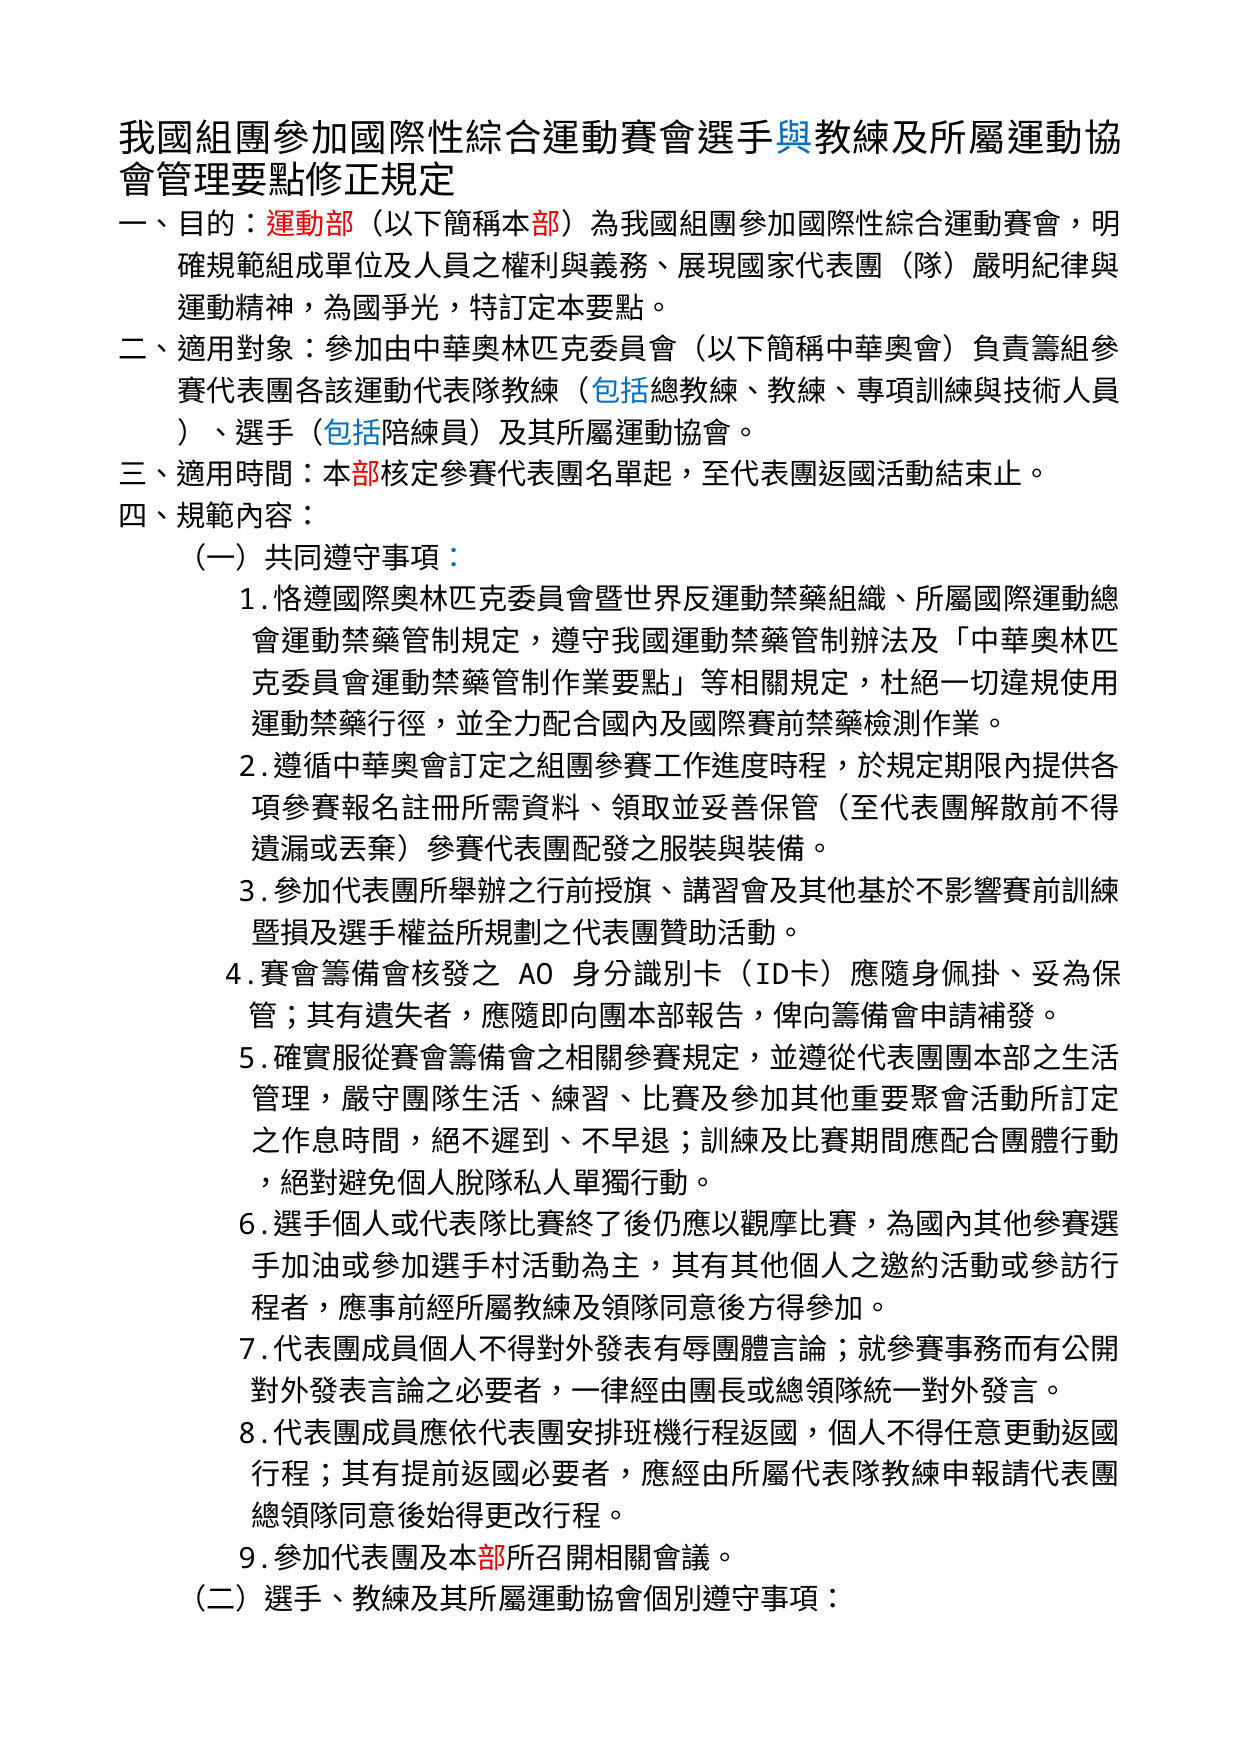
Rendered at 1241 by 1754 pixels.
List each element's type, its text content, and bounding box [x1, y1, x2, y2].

text 4.賽會籌備會核發之 AO 身分識別卡（ID卡）應隨身佩掛、妥為保 管；其有遺失者，應隨即向團本部報告，俾向籌備會申請補發。 [224, 951, 1122, 1035]
text 8.代表團成員應依代表團安排班機行程返國，個人不得任意更動返國行程；其有提前返國必要者，應經由所屬代表隊教練申報請代表團總領隊同意後始得更改行程。 [133, 1410, 1122, 1535]
text 5.確實服從賽會籌備會之相關參賽規定，並遵從代表團團本部之生活管理，嚴守團隊生活、練習、比賽及參加其他重要聚會活動所訂定之作息時間，絕不遲到、不早退；訓練及比賽期間應配合團體行動，絕對避免個人脫隊私人單獨行動。 [133, 1035, 1122, 1201]
text 2.遵循中華奧會訂定之組團參賽工作進度時程，於規定期限內提供各項參賽報名註冊所需資料、領取並妥善保管（至代表團解散前不得遺漏或丟棄）參賽代表團配發之服裝與裝備。 [133, 743, 1122, 868]
text 3.參加代表團所舉辦之行前授旗、講習會及其他基於不影響賽前訓練暨損及選手權益所規劃之代表團贊助活動。 [133, 868, 1122, 951]
text 7.代表團成員個人不得對外發表有辱團體言論；就參賽事務而有公開對外發表言論之必要者，一律經由團長或總領隊統一對外發言。 [133, 1326, 1122, 1410]
text （一）共同遵守事項： [177, 535, 1122, 576]
text （二）選手、教練及其所屬運動協會個別遵守事項： [177, 1576, 1122, 1618]
text 我國組團參加國際性綜合運動賽會選手與教練及所屬運動協會管理要點修正規定 [118, 118, 1122, 201]
text 6.選手個人或代表隊比賽終了後仍應以觀摩比賽，為國內其他參賽選手加油或參加選手村活動為主，其有其他個人之邀約活動或參訪行程者，應事前經所屬教練及領隊同意後方得參加。 [133, 1201, 1122, 1326]
text 三、適用時間：本部核定參賽代表團名單起，至代表團返國活動結束止。 [118, 451, 1122, 493]
text 1.恪遵國際奧林匹克委員會暨世界反運動禁藥組織、所屬國際運動總會運動禁藥管制規定，遵守我國運動禁藥管制辦法及「中華奧林匹克委員會運動禁藥管制作業要點」等相關規定，杜絕一切違規使用運動禁藥行徑，並全力配合國內及國際賽前禁藥檢測作業。 [133, 576, 1122, 743]
text 9.參加代表團及本部所召開相關會議。 [133, 1535, 1122, 1576]
text 四、規範內容： [118, 493, 1122, 535]
text 一、目的：運動部（以下簡稱本部）為我國組團參加國際性綜合運動賽會，明確規範組成單位及人員之權利與義務、展現國家代表團（隊）嚴明紀律與運動精神，為國爭光，特訂定本要點。 [118, 201, 1122, 326]
text 二、適用對象：參加由中華奧林匹克委員會（以下簡稱中華奧會）負責籌組參賽代表團各該運動代表隊教練（包括總教練、教練、專項訓練與技術人員）、選手（包括陪練員）及其所屬運動協會。 [118, 326, 1122, 451]
